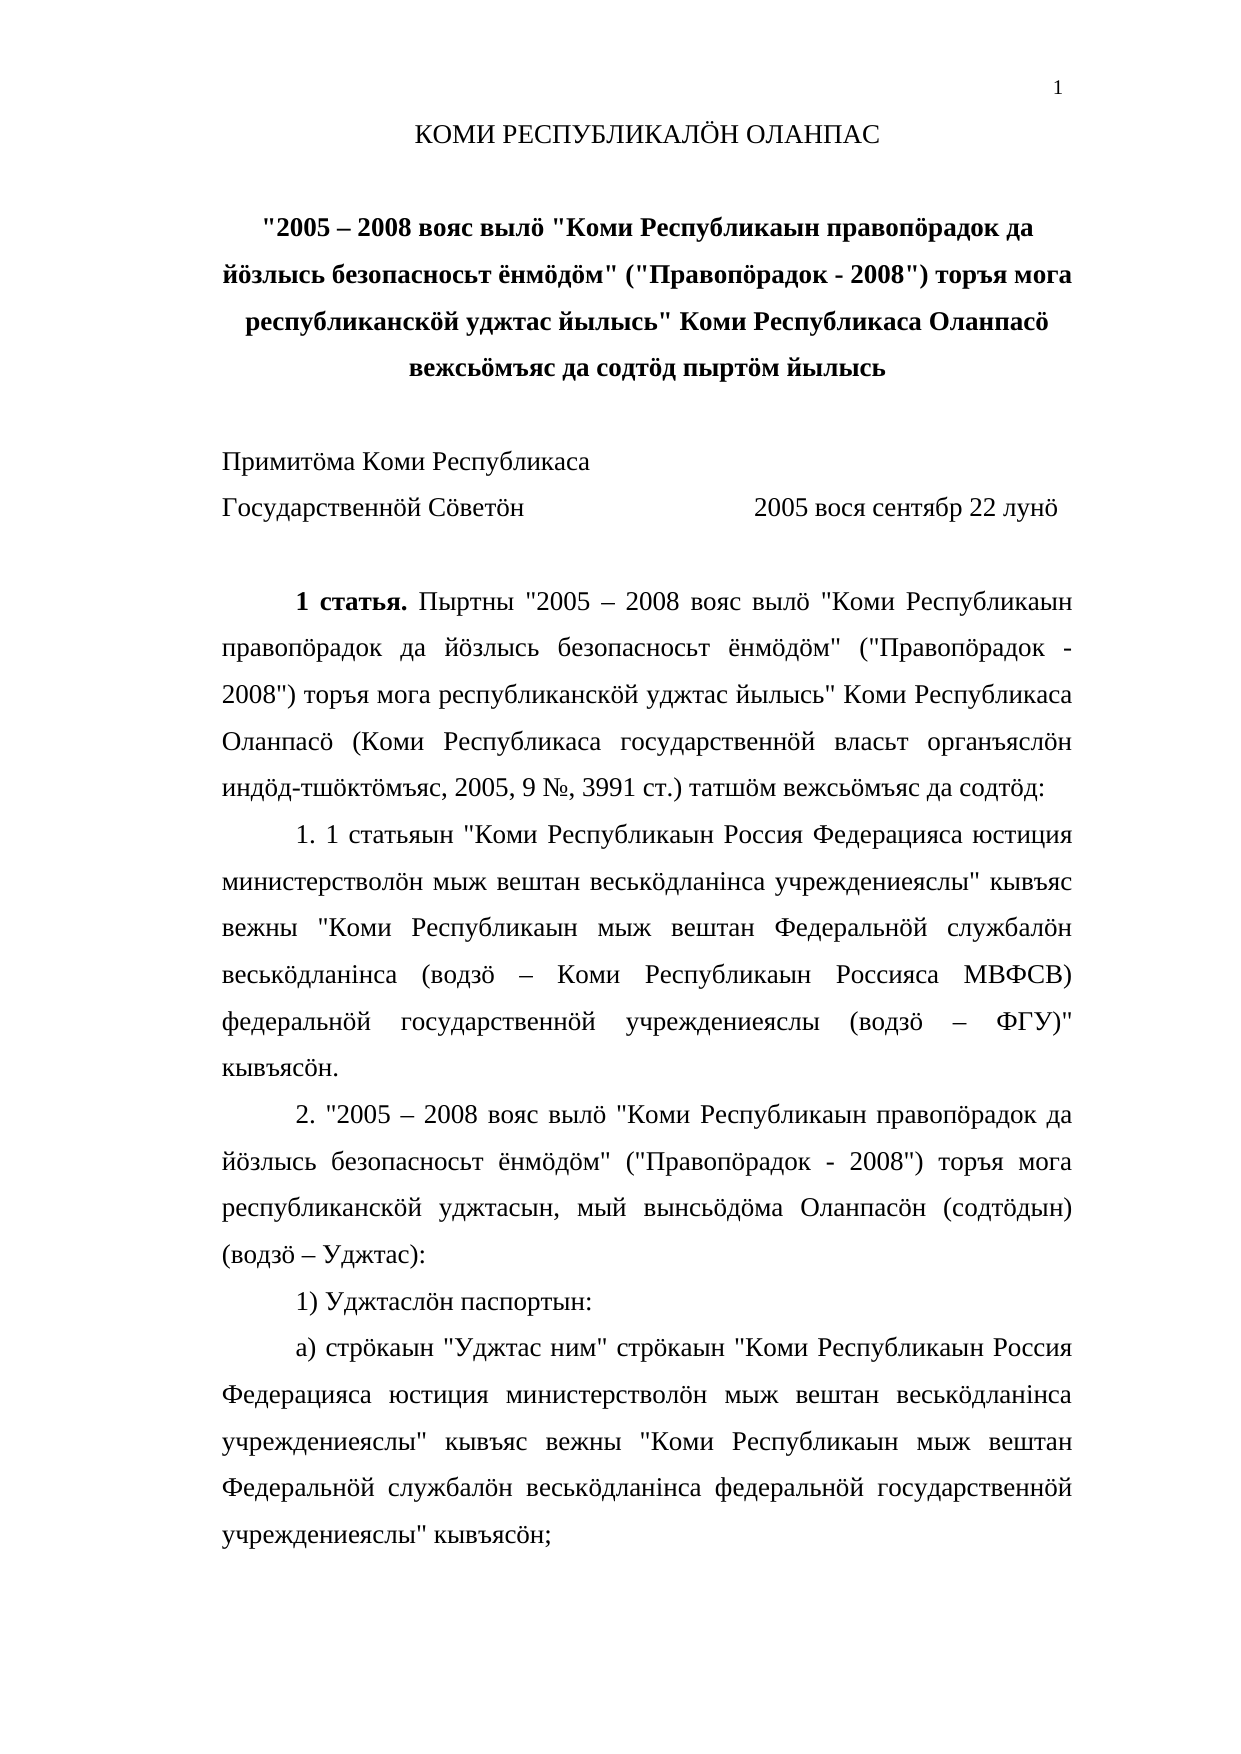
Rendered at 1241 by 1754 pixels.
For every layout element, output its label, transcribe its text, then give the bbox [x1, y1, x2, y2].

text Примитöма Коми Республикаса [222, 445, 1073, 476]
text 2. "2005 – 2008 вояс вылö "Коми Республикаын правопöрадок да йöзлысь безопасносьт ёнмöдöм" ("Правопöрадок - 2008") торъя мога республиканскöй уджтасын, мый вынсьöдöма Оланпасöн (содтöдын) (водзö – Уджтас): [222, 1098, 1073, 1269]
text Государственнöй Сöветöн 2005 вося сентябр 22 лунö [222, 491, 1073, 523]
text КОМИ РЕСПУБЛИКАЛÖН ОЛАНПАС [222, 118, 1073, 149]
text а) стрöкаын "Уджтас ним" стрöкаын "Коми Республикаын Россия Федерацияса юстиция министерстволöн мыж вештан веськöдланiнса учреждениеяслы" кывъяс вежны "Коми Республикаын мыж вештан Федеральнöй службалöн веськöдланiнса федеральнöй государственнöй учреждениеяслы" кывъясöн; [222, 1331, 1073, 1549]
text 1) Уджтаслöн паспортын: [222, 1285, 1073, 1316]
text 1. 1 статьяын "Коми Республикаын Россия Федерацияса юстиция министерстволöн мыж вештан веськöдланiнса учреждениеяслы" кывъяс вежны "Коми Республикаын мыж вештан Федеральнöй службалöн веськöдланiнса (водзö – Коми Республикаын Россияса МВФСВ) федеральнöй государственнöй учреждениеяслы (водзö – ФГУ)" кывъясöн. [222, 818, 1073, 1083]
text "2005 – 2008 вояс вылö "Коми Республикаын правопöрадок да йöзлысь безопасносьт ёнмöдöм" ("Правопöрадок - 2008") торъя мога республиканскöй уджтас йылысь" Коми Республикаса Оланпасö вежсьöмъяс да содтöд пыртöм йылысь [222, 211, 1073, 383]
text 1 статья. Пыртны "2005 – 2008 вояс вылö "Коми Республикаын правопöрадок да йöзлысь безопасносьт ёнмöдöм" ("Правопöрадок - 2008") торъя мога республиканскöй уджтас йылысь" Коми Республикаса Оланпасö (Коми Республикаса государственнöй власьт органъяслöн индöд-тшöктöмъяс, 2005, 9 №, 3991 ст.) татшöм вежсьöмъяс да содтöд: [222, 585, 1073, 803]
